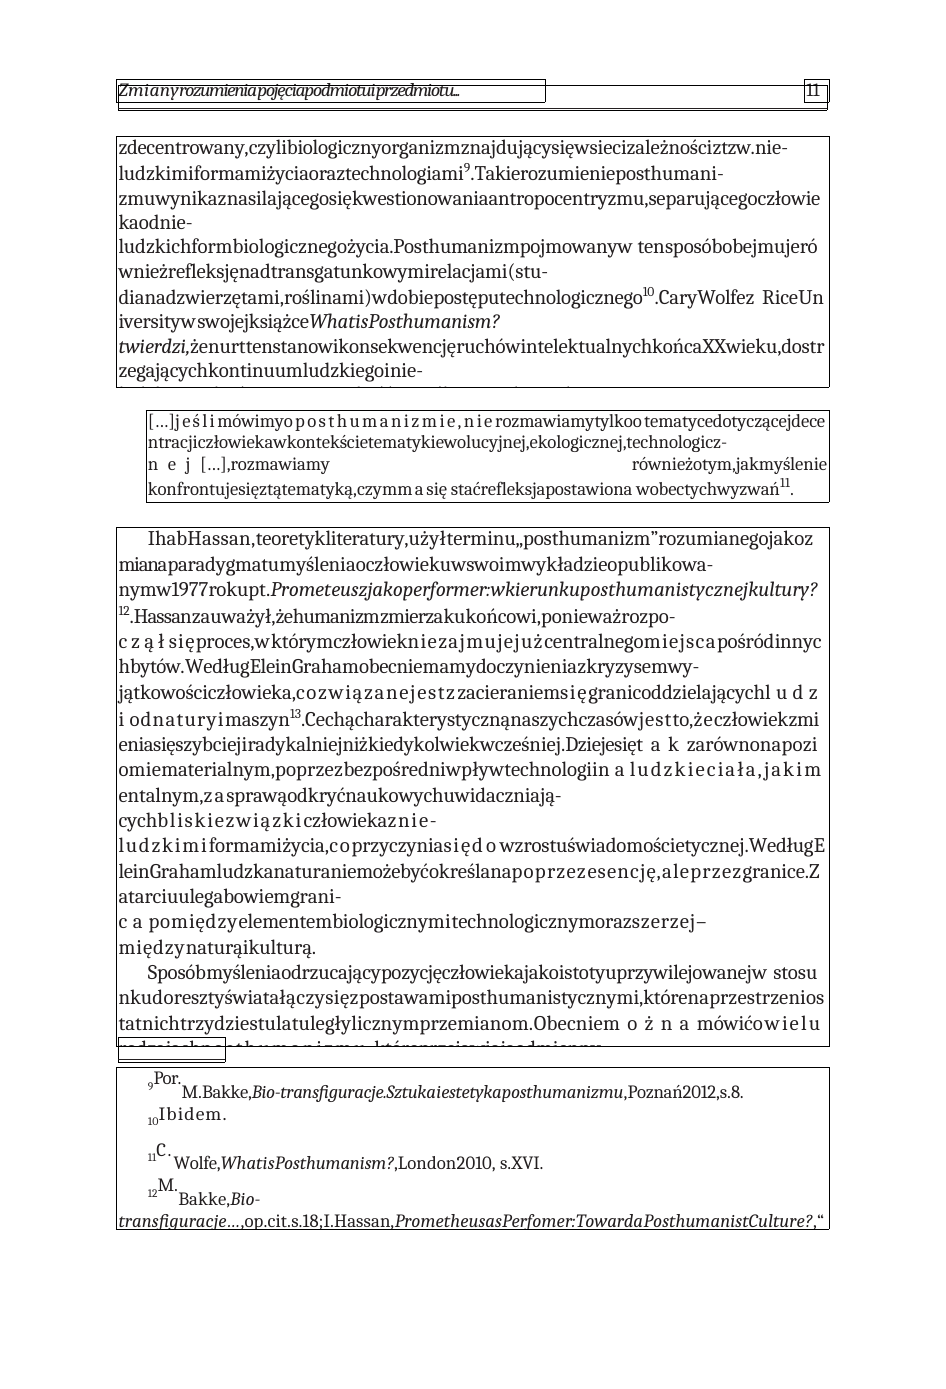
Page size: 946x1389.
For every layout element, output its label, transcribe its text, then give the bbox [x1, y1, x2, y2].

text […]jeślimówimyoposthumanizmie,nierozmawiamytylkootematycedotyczącejdecentracjiczłowiekawkontekścietematykiewolucyjnej,ekologicznej,technologicz-nej[…],rozmawiamy równieżotym,jakmyślenie konfrontujesięztątematyką,czymmasię staćrefleksjapostawiona wobectychwyzwań11. [148, 411, 827, 500]
text IhabHassan,teoretykliteratury,użyłterminu„posthumanizm”rozumianegojakozmianaparadygmatumyśleniaoczłowiekuwswoimwykładzieopublikowa-nymw1977rokupt.Prometeuszjakoperformer:wkierunkuposthumanistycznejkultury?12.Hassanzauważył,żehumanizmzmierzakukońcowi,ponieważrozpo-cząłsięproces,wktórymczłowiekniezajmujejużcentralnegomiejscapośródinnychbytów.WedługEleinGrahamobecniemamydoczynieniazkryzysemwy-jątkowościczłowieka,cozwiązanejestzzacieraniemsięgranicoddzielającychludziodnaturyimaszyn13.Cechącharakterystycznąnaszychczasówjestto,żeczłowiekzmieniasięszybciejiradykalniejniżkiedykolwiekwcześniej.Dziejesiętakzarównonapoziomiematerialnym,poprzezbezpośredniwpływtechnologiinaludzkieciała,jakimentalnym,zasprawąodkryćnaukowychuwidaczniają-cychbliskiezwiązkiczłowiekaznie-ludzkimiformamiżycia,coprzyczyniasiędowzrostuświadomościetycznej.WedługEleinGrahamludzkanaturaniemożebyćokreślanapoprzezesencję,aleprzezgranice.Zatarciuulegabowiemgrani-capomiędzyelementembiologicznymitechnologicznymorazszerzej–międzynaturąikulturą. [118, 528, 827, 959]
text [118, 80, 545, 85]
text zdecentrowany,czylibiologicznyorganizmznajdującysięwsiecizależnościztzw.nie-ludzkimiformamiżyciaoraztechnologiami9.Takierozumienieposthumani-zmuwynikaznasilającegosiękwestionowaniaantropocentryzmu,separującegoczłowiekaodnie-ludzkichformbiologicznegożycia.Posthumanizmpojmowanywtensposóbobejmujerównieżrefleksjęnadtransgatunkowymirelacjami(stu-dianadzwierzętami,roślinami)wdobiepostęputechnologicznego10.CaryWolfezRiceUniversitywswojejksiążceWhatisPosthumanism?twierdzi,żenurttenstanowikonsekwencjęruchówintelektualnychkońcaXXwieku,dostrzegającychkontinuumludzkiegoinie-ludzkiego,alerównieżnowąjakośćwmyśleniuoczło-wieku oraznarzędziedomagającesiękrytycznej postawy wobecniego: [118, 137, 827, 387]
text Sposóbmyśleniaodrzucającypozycjęczłowiekajakoistotyuprzywilejowanejwstosunkudoresztyświatałączysięzpostawamiposthumanistycznymi,którenaprzestrzeniostatnichtrzydziestulatuległylicznymprzemianom.Obecniemożnamówićowielurodzajachposthumanizmu,któreprzejawiająodmienny [118, 961, 827, 1046]
text 11C.Wolfe,WhatisPosthumanism?,London2010, s.XVI. [148, 1139, 829, 1174]
text 12M.Bakke,Bio-transfiguracje…,op.cit.s.18;I.Hassan,PrometheusasPerfomer:TowardaPosthumanistCulture?,“GeorgiaReview”1977,Vol.31,No.4. [118, 1175, 827, 1229]
text 11 [806, 80, 829, 101]
text Zmianyrozumieniapojęciapodmiotuiprzedmiotu... [119, 86, 545, 101]
text 10Ibidem. [148, 1104, 829, 1139]
text 9Por.M.Bakke,Bio-transfiguracje.Sztukaiestetykaposthumanizmu,Poznań2012,s.8. [148, 1068, 829, 1103]
